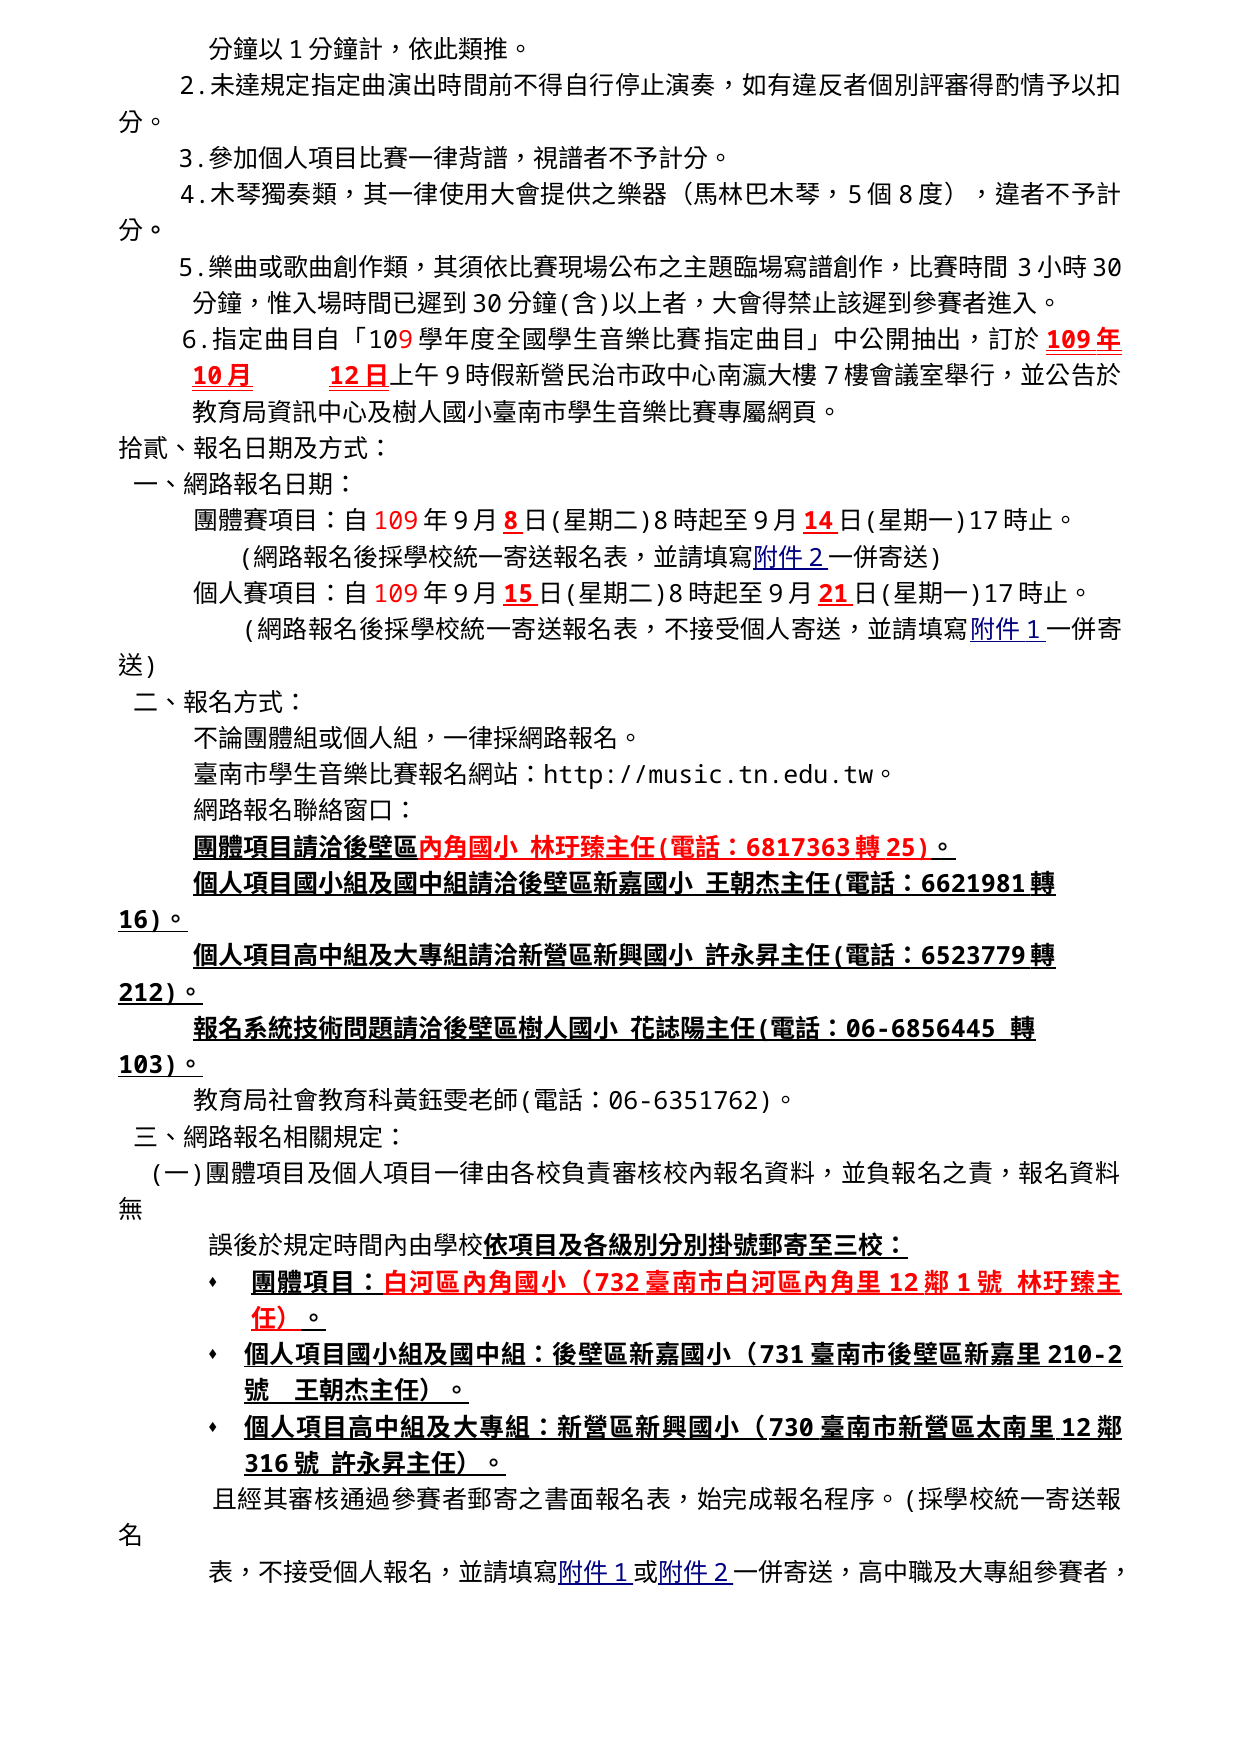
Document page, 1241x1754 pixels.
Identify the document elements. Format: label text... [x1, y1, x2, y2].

text 三、網路報名相關規定： [118, 1117, 1122, 1153]
text 教育局社會教育科黃鈺雯老師(電話：06-6351762)。 [118, 1081, 1122, 1117]
list 個人項目國小組及國中組：後壁區新嘉國小（731臺南市後壁區新嘉里210-2號 王朝杰主任）。 [207, 1334, 1122, 1407]
text 分鐘以1分鐘計，依此類推。 [118, 29, 1122, 66]
text 2.未達規定指定曲演出時間前不得自行停止演奏，如有違反者個別評審得酌情予以扣分。 [118, 66, 1122, 138]
text 拾貳、報名日期及方式： [118, 428, 1122, 464]
list 團體項目：白河區內角國小（732臺南市白河區內角里12鄰1號 林玗臻主任）。 [207, 1262, 1122, 1334]
text 二、報名方式： [118, 682, 1122, 718]
text 3.參加個人項目比賽一律背譜，視譜者不予計分。 [118, 138, 1122, 174]
text 個人賽項目：自109年9月15日(星期二)8時起至9月21日(星期一)17時止。 [118, 573, 1122, 609]
text 4.木琴獨奏類，其一律使用大會提供之樂器（馬林巴木琴，5個8度），違者不予計分。 [118, 174, 1122, 247]
text 臺南市學生音樂比賽報名網站：http://music.tn.edu.tw。 [118, 754, 1122, 791]
text (網路報名後採學校統一寄送報名表，並請填寫附件2一併寄送) [118, 537, 1122, 573]
text 個人項目高中組及大專組請洽新營區新興國小 許永昇主任(電話：6523779轉212)。 [118, 936, 1122, 1008]
text 個人項目國小組及國中組請洽後壁區新嘉國小 王朝杰主任(電話：6621981轉16)。 [118, 863, 1122, 936]
text 5.樂曲或歌曲創作類，其須依比賽現場公布之主題臨場寫譜創作，比賽時間3小時30分鐘，惟入場時間已遲到30分鐘(含)以上者，大會得禁止該遲到參賽者進入。 [118, 247, 1122, 319]
text (網路報名後採學校統一寄送報名表，不接受個人寄送，並請填寫附件1一併寄送) [118, 609, 1122, 682]
text 6.指定曲目自「109學年度全國學生音樂比賽指定曲目」中公開抽出，訂於109年10月 12日上午9時假新營民治市政中心南瀛大樓7樓會議室舉行，並公告於教育局資訊中心及樹人國小臺南市學生音樂比賽專屬網頁。 [118, 319, 1122, 428]
text 團體項目請洽後壁區內角國小 林玗臻主任(電話：6817363轉25)。 [118, 827, 1122, 863]
text 團體賽項目：自109年9月8日(星期二)8時起至9月14日(星期一)17時止。 [118, 501, 1122, 537]
list 個人項目高中組及大專組：新營區新興國小（730臺南市新營區太南里12鄰316號 許永昇主任）。 [207, 1407, 1122, 1479]
text 不論團體組或個人組，一律採網路報名。 [118, 718, 1122, 754]
text 報名系統技術問題請洽後壁區樹人國小 花誌陽主任(電話：06-6856445 轉103)。 [118, 1008, 1122, 1081]
text 網路報名聯絡窗口： [118, 791, 1122, 827]
text 誤後於規定時間內由學校依項目及各級別分別掛號郵寄至三校： [118, 1226, 1122, 1262]
text (一)團體項目及個人項目一律由各校負責審核校內報名資料，並負報名之責，報名資料無 [118, 1153, 1122, 1226]
text 表，不接受個人報名，並請填寫附件1或附件2一併寄送，高中職及大專組參賽者， [118, 1552, 1122, 1588]
text 一、網路報名日期： [118, 464, 1122, 501]
text 且經其審核通過參賽者郵寄之書面報名表，始完成報名程序。(採學校統一寄送報名 [118, 1479, 1122, 1552]
